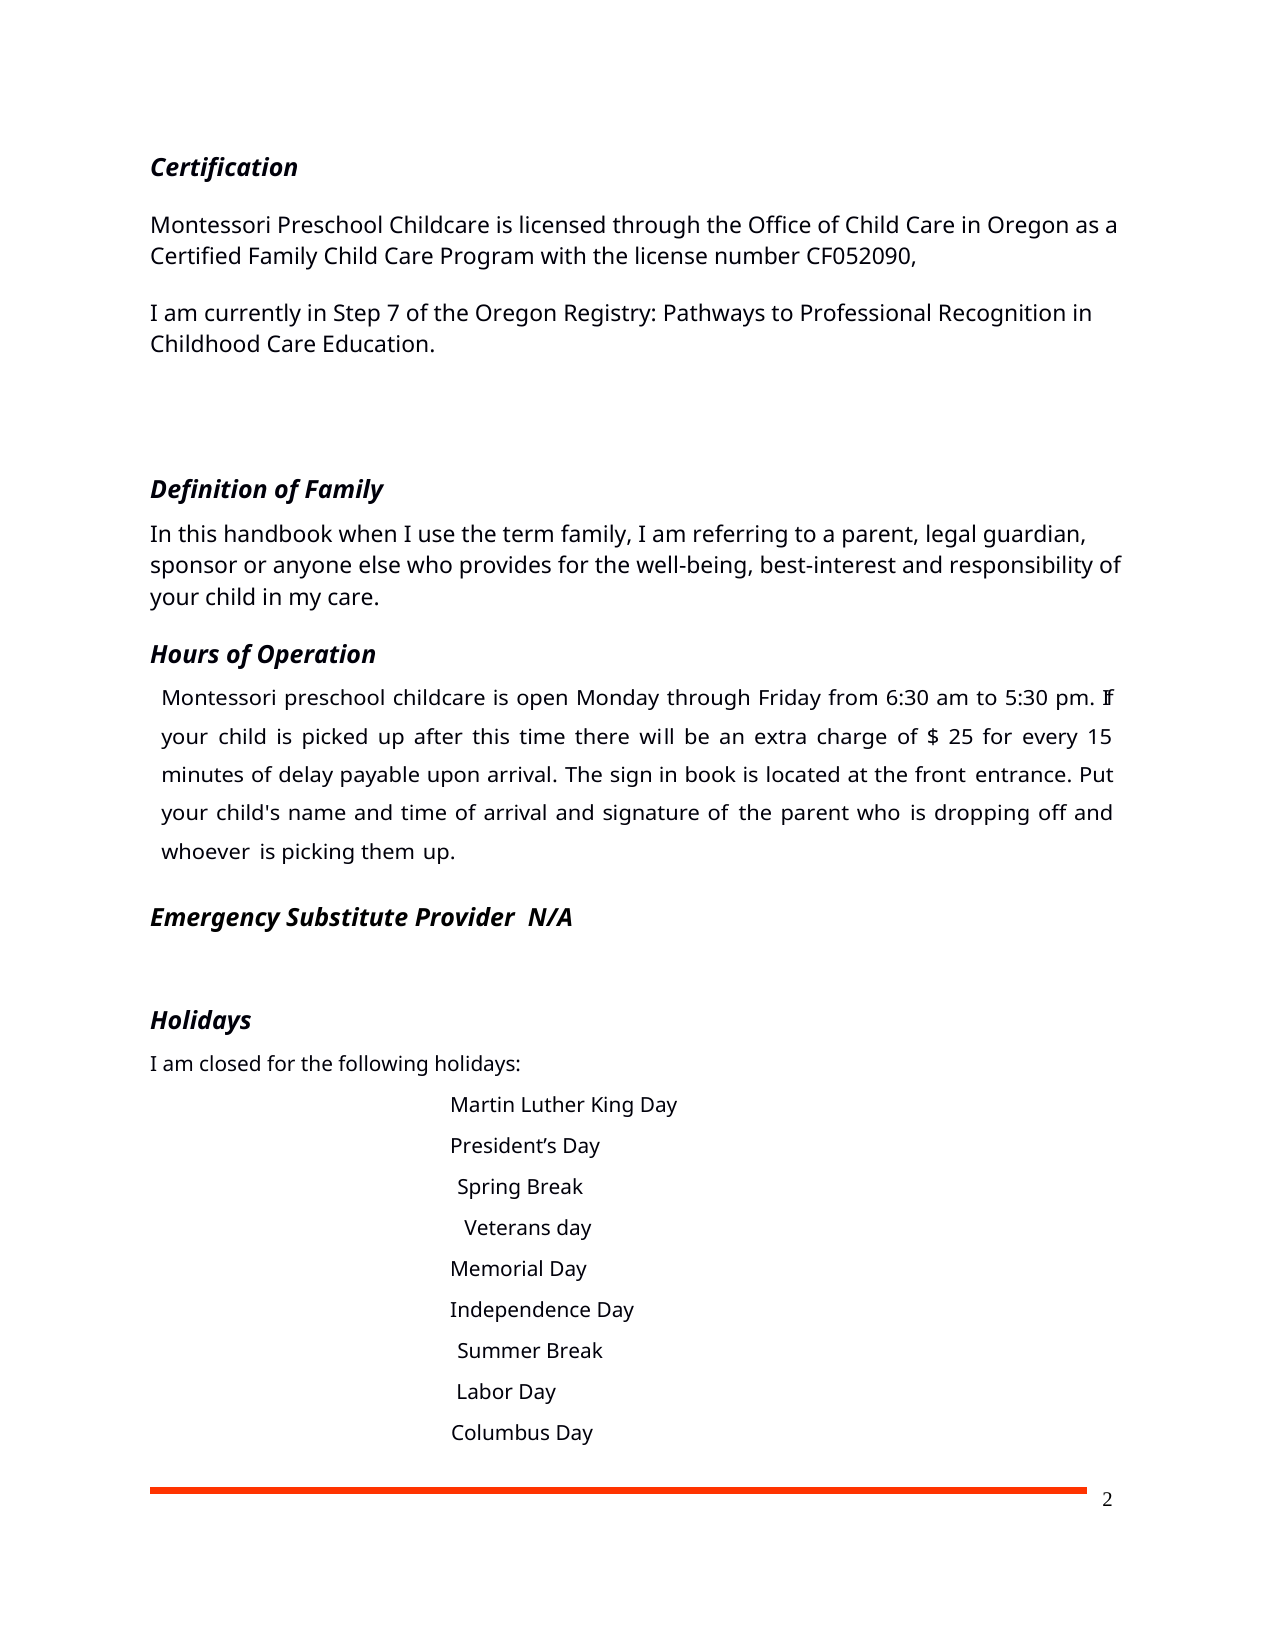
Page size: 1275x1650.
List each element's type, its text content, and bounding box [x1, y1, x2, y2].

subtitle Definition of Family [150, 472, 1125, 506]
subtitle Emergency Substitute Provider N/A [150, 900, 1125, 934]
text Martin Luther King Day [150, 1090, 1125, 1119]
text Labor Day [150, 1377, 1125, 1405]
text Columbus Day [150, 1418, 1125, 1446]
subtitle Holidays [150, 1003, 1125, 1037]
subtitle Montessori Preschool Childcare is licensed through the Office of Child Care in Oregon as a Certified Family Child Care Program with the license number CF052090, [150, 209, 1125, 272]
subtitle Certification [150, 150, 1125, 184]
text Montessori preschool childcare is open Monday through Friday from 6:30 am to 5:30 pm. If your child is picked up after this time there will be an extra charge of $ 25 for every 15 minutes of delay payable upon arrival. The sign in book is located at the front entrance. Put your child's name and time of arrival and signature of the parent who is dropping off and whoever is picking them up. [161, 683, 1113, 865]
subtitle I am currently in Step 7 of the Oregon Registry: Pathways to Professional Recognition in Childhood Care Education. [150, 297, 1125, 359]
text Summer Break [150, 1336, 1125, 1364]
text I am closed for the following holidays: [150, 1049, 1125, 1078]
text Spring Break [150, 1172, 1125, 1201]
text In this handbook when I use the term family, I am referring to a parent, legal guardian, sponsor or anyone else who provides for the well-being, best-interest and responsibility of your child in my care. [150, 518, 1125, 612]
text Veterans day [150, 1213, 1125, 1242]
subtitle Hours of Operation [150, 637, 1125, 671]
text Memorial Day [150, 1254, 1125, 1283]
text Independence Day [150, 1295, 1125, 1323]
text President’s Day [150, 1131, 1125, 1160]
